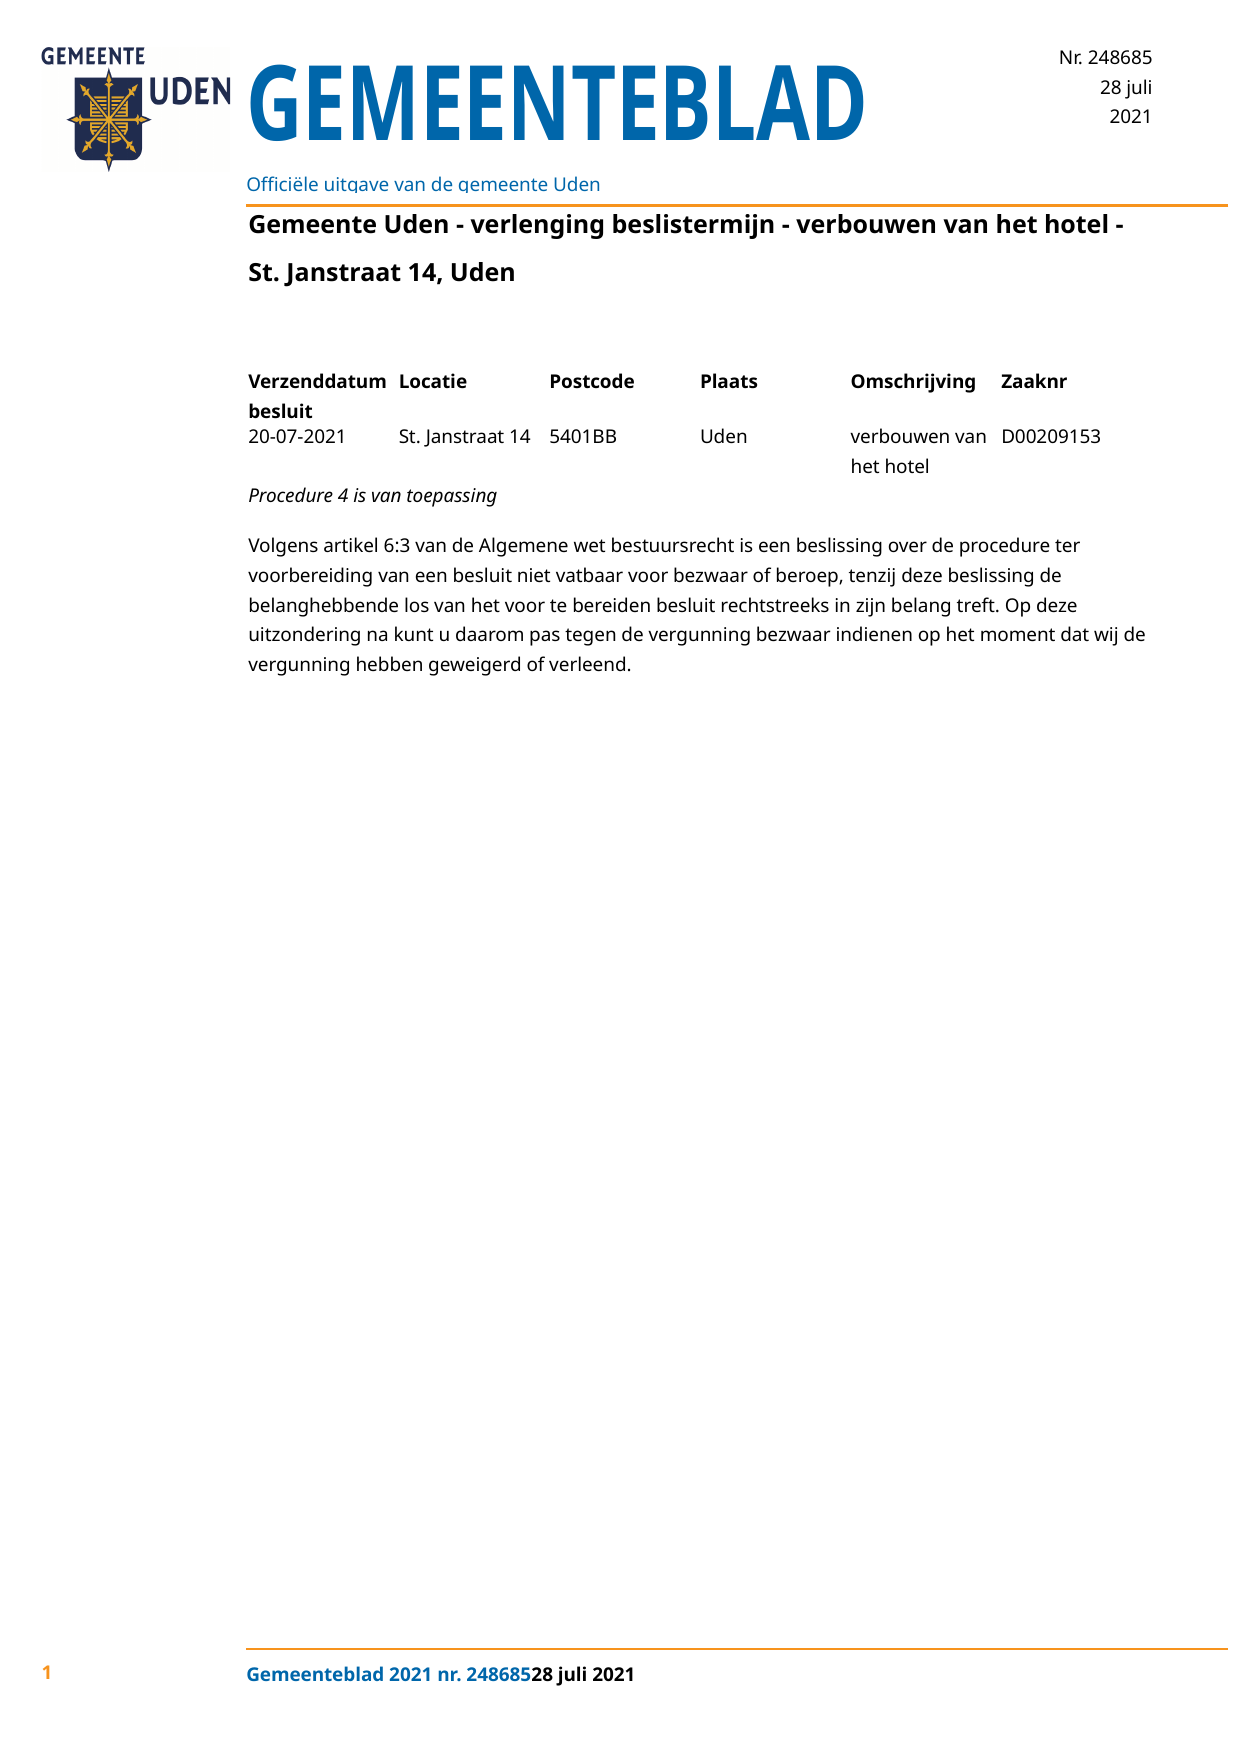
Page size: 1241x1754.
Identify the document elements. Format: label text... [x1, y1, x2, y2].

table_cell St. Janstraat 14 [399, 424, 549, 479]
table_header Locatie [399, 369, 549, 424]
table_cell 20-07-2021 [248, 424, 398, 479]
table_cell D00209153 [1001, 424, 1152, 479]
table_header Zaaknr [1001, 369, 1152, 424]
picture [41, 47, 231, 172]
table_header Verzenddatum besluit [248, 369, 398, 424]
text Gemeente Uden - verlenging beslistermijn - verbouwen van het hotel - St. Janstraat 14, Uden [248, 207, 1152, 288]
table_cell verbouwen van het hotel [850, 424, 1001, 479]
table_header Plaats [700, 369, 850, 424]
text Volgens artikel 6:3 van de Algemene wet bestuursrecht is een beslissing over de procedure ter voorbereiding van een besluit niet vatbaar voor bezwaar of beroep, tenzij deze beslissing de belanghebbende los van het voor te bereiden besluit rechtstreeks in zijn belang treft. Op deze uitzondering na kunt u daarom pas tegen de vergunning bezwaar indienen op het moment dat wij de vergunning hebben geweigerd of verleend. [248, 533, 1152, 677]
text Procedure 4 is van toepassing [248, 482, 1152, 508]
table_header Postcode [549, 369, 700, 424]
table_cell 5401BB [549, 424, 700, 479]
table_cell Uden [700, 424, 850, 479]
table_header Omschrijving [850, 369, 1001, 424]
